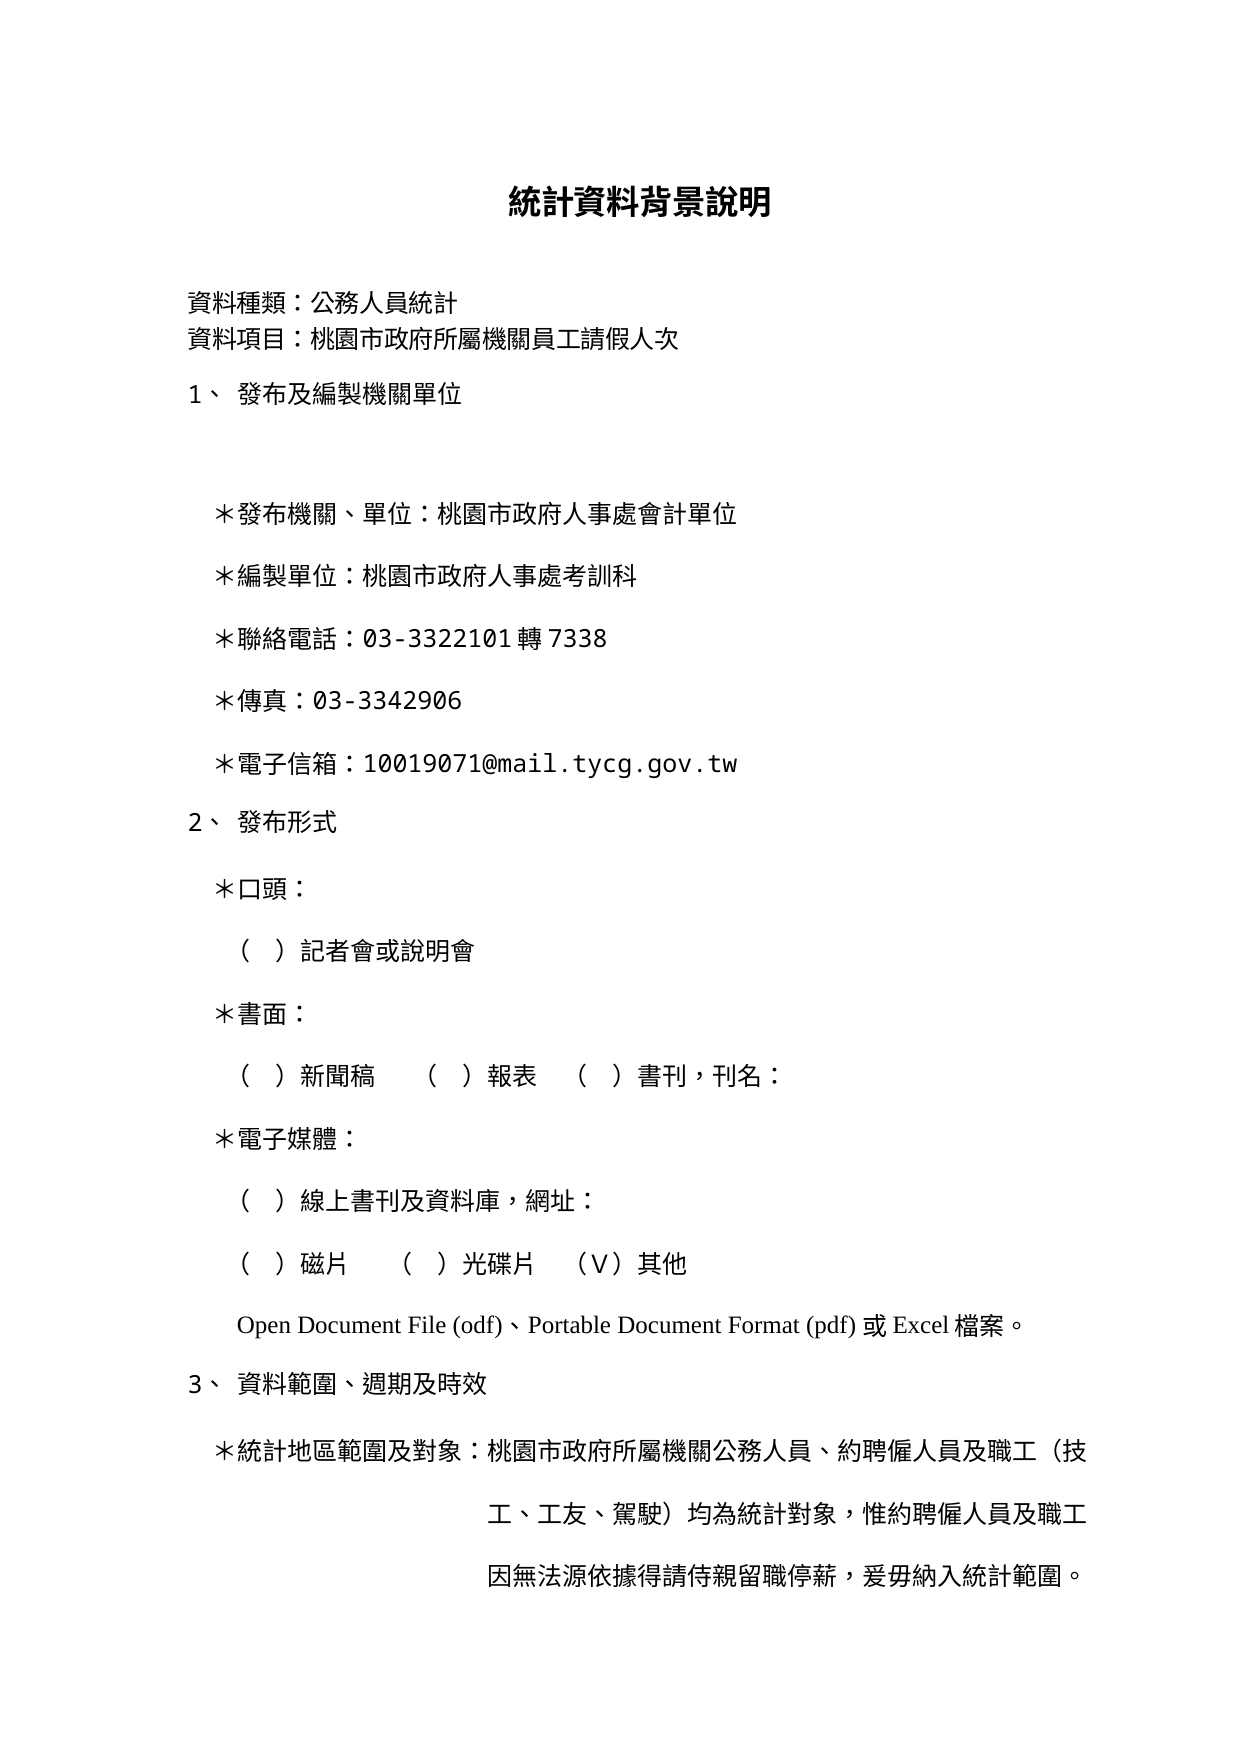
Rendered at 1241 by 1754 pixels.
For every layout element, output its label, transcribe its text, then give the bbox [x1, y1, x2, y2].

text ＊編製單位：桃園市政府人事處考訓科 [212, 533, 1092, 596]
text ＊電子媒體： [212, 1096, 1092, 1158]
text （ ）磁片 （ ）光碟片 （Ｖ）其他 [225, 1221, 1092, 1283]
text ＊傳真：03-3342906 [212, 658, 1092, 721]
text 資料種類：公務人員統計 [187, 283, 1092, 319]
list 發布及編製機關單位 [187, 374, 1092, 411]
list 資料範圍、週期及時效 [187, 1364, 1092, 1401]
text ＊聯絡電話：03-3322101轉7338 [212, 596, 1092, 658]
text ＊書面： [212, 971, 1092, 1033]
text 統計資料背景說明 [187, 158, 1092, 221]
text （ ）新聞稿 （ ）報表 （ ）書刊，刊名： [225, 1033, 1092, 1096]
text 資料項目：桃園市政府所屬機關員工請假人次 [187, 319, 1092, 356]
text ＊統計地區範圍及對象：桃園市政府所屬機關公務人員、約聘僱人員及職工（技工、工友、駕駛）均為統計對象，惟約聘僱人員及職工因無法源依據得請侍親留職停薪，爰毋納入統計範圍。 [212, 1408, 1092, 1596]
text （ ）線上書刊及資料庫，網址： [225, 1158, 1092, 1221]
text ＊口頭： [212, 846, 1092, 908]
text （ ）記者會或說明會 [225, 908, 1092, 971]
list 發布形式 [187, 802, 1092, 838]
text Open Document File (odf)、Portable Document Format (pdf) 或Excel檔案。 [187, 1283, 1092, 1346]
text ＊發布機關、單位：桃園市政府人事處會計單位 [212, 471, 1092, 533]
text ＊電子信箱：10019071@mail.tycg.gov.tw [212, 721, 1092, 783]
